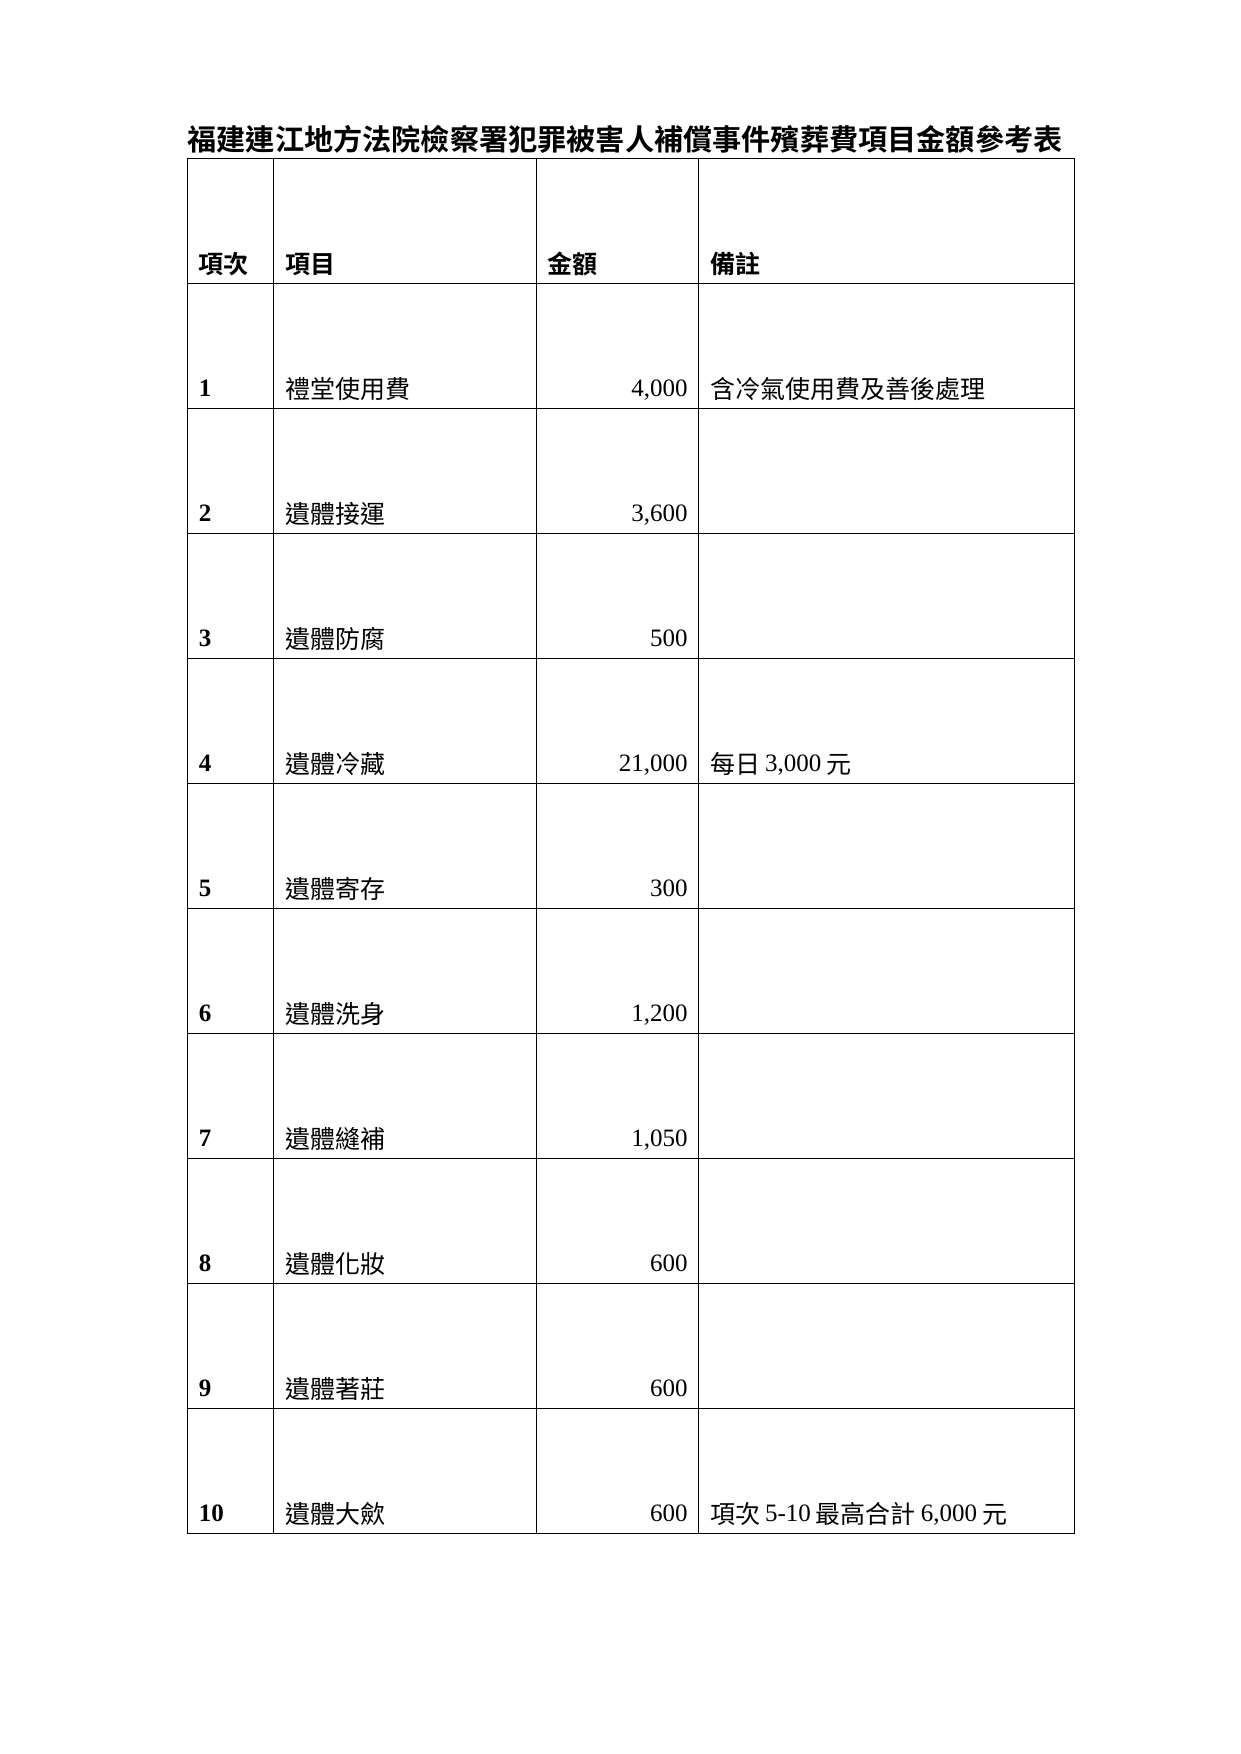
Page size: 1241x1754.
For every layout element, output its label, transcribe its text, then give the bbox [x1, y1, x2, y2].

table_header 項次 [188, 159, 273, 283]
table_cell 300 [537, 784, 698, 908]
table_cell 6 [188, 909, 273, 1033]
table_cell 遺體縫補 [274, 1034, 536, 1158]
text 福建連江地方法院檢察署犯罪被害人補償事件殯葬費項目金額參考表 [187, 96, 1069, 158]
table_cell 遺體洗身 [274, 909, 536, 1033]
table_cell [699, 1159, 1074, 1283]
table_cell 禮堂使用費 [274, 284, 536, 408]
table_cell 1,050 [537, 1034, 698, 1158]
table_cell 4 [188, 659, 273, 783]
table_cell 1,200 [537, 909, 698, 1033]
table_cell 4,000 [537, 284, 698, 408]
table_cell 21,000 [537, 659, 698, 783]
table_cell 項次5-10最高合計6,000元 [699, 1409, 1074, 1533]
table_header 備註 [699, 159, 1074, 283]
table_cell 遺體防腐 [274, 534, 536, 658]
table_cell 遺體冷藏 [274, 659, 536, 783]
table_cell 遺體化妝 [274, 1159, 536, 1283]
table_cell 10 [188, 1409, 273, 1533]
table_cell 3 [188, 534, 273, 658]
table_cell [699, 409, 1074, 533]
table_cell 500 [537, 534, 698, 658]
table_cell [699, 534, 1074, 658]
table_cell 7 [188, 1034, 273, 1158]
table_cell 9 [188, 1284, 273, 1408]
table_cell [699, 784, 1074, 908]
table_cell 遺體著莊 [274, 1284, 536, 1408]
table_header 金額 [537, 159, 698, 283]
table_cell 600 [537, 1409, 698, 1533]
table_cell 5 [188, 784, 273, 908]
table_cell 1 [188, 284, 273, 408]
table_cell 600 [537, 1159, 698, 1283]
table_cell [699, 1034, 1074, 1158]
table_cell 遺體寄存 [274, 784, 536, 908]
table_cell 遺體大歛 [274, 1409, 536, 1533]
table_cell 3,600 [537, 409, 698, 533]
table_cell 每日3,000元 [699, 659, 1074, 783]
table_header 項目 [274, 159, 536, 283]
table_cell 含冷氣使用費及善後處理 [699, 284, 1074, 408]
table_cell [699, 1284, 1074, 1408]
table_cell 8 [188, 1159, 273, 1283]
table_cell 遺體接運 [274, 409, 536, 533]
table_cell 600 [537, 1284, 698, 1408]
table_cell 2 [188, 409, 273, 533]
table_cell [699, 909, 1074, 1033]
